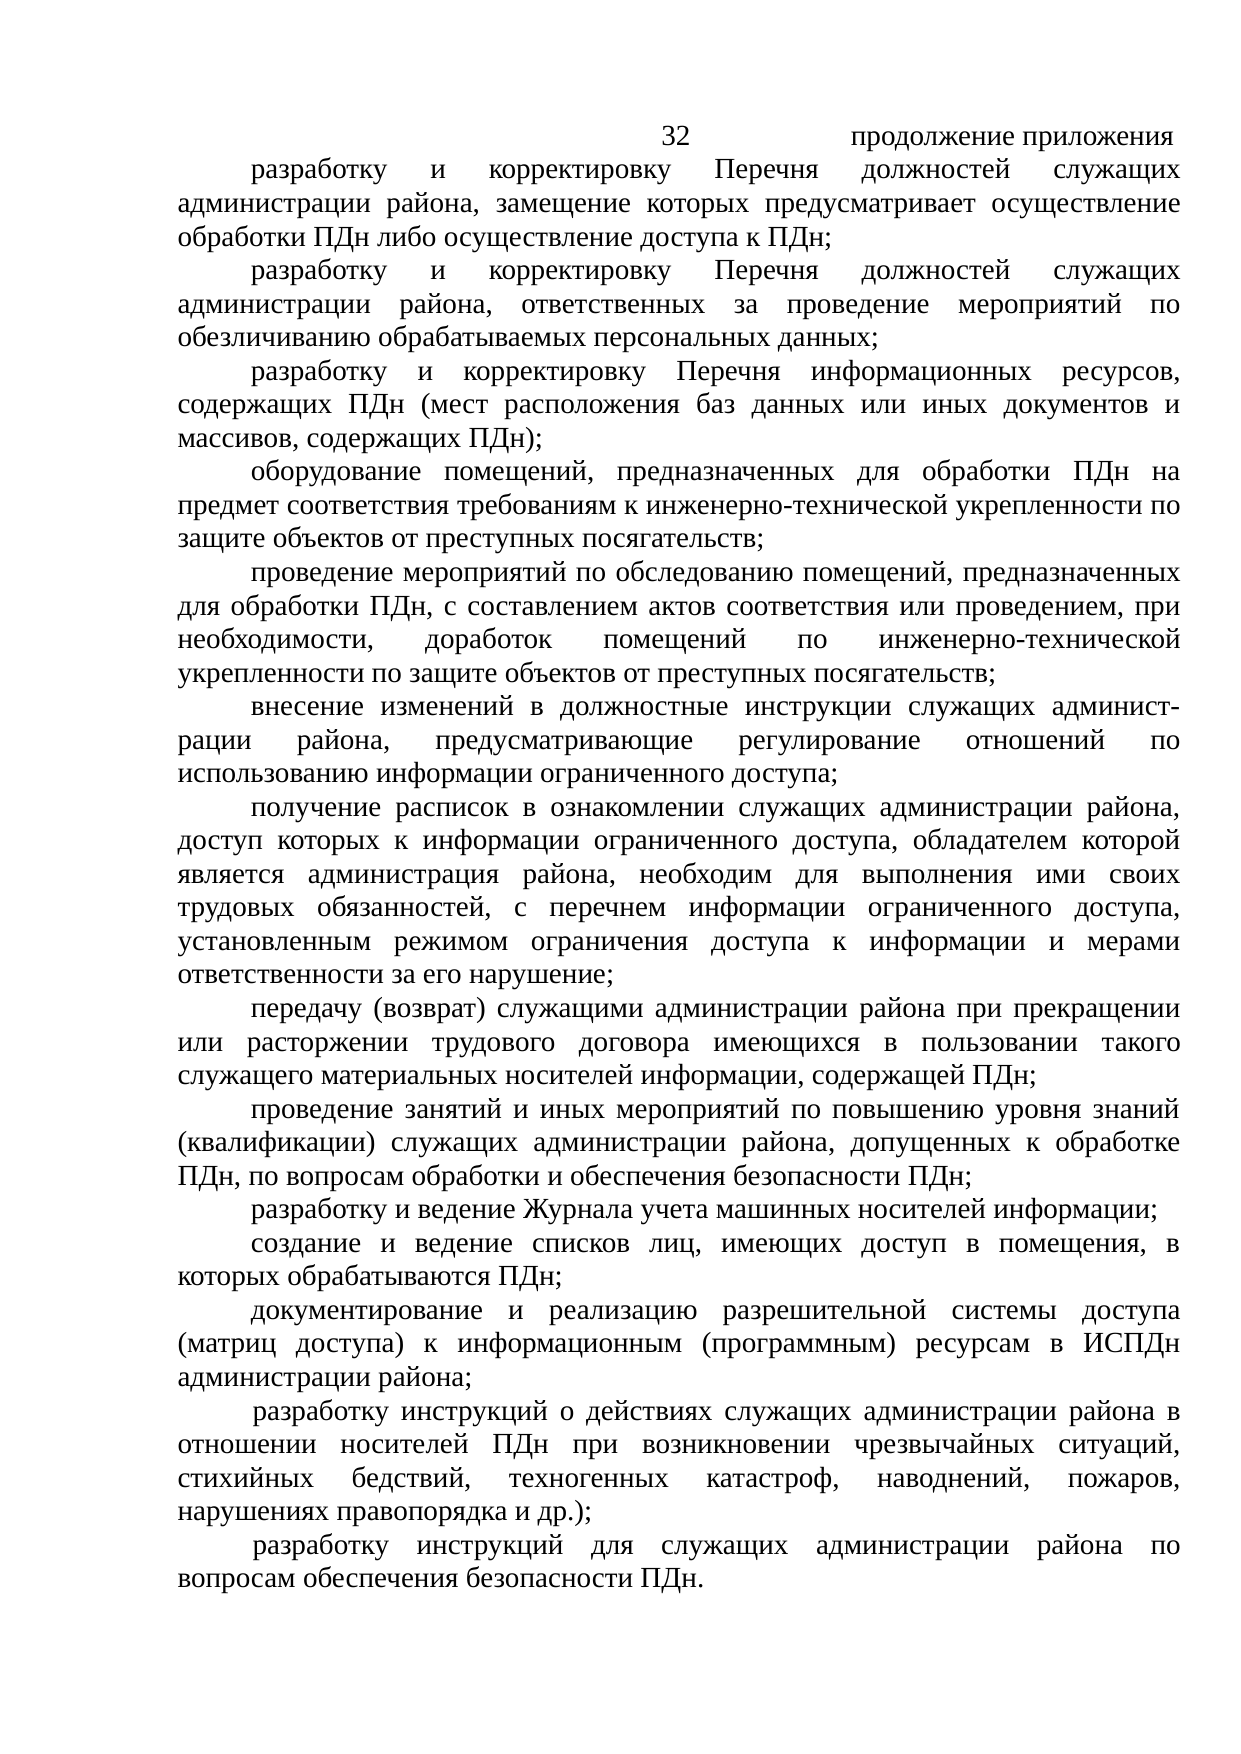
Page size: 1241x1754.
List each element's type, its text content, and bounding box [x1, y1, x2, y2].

text проведение мероприятий по обследованию помещений, предназначенных для обработки ПДн, с составлением актов соответствия или проведением, при необходимости, доработок помещений по инженерно-технической укрепленности по защите объектов от преступных посягательств; [177, 554, 1181, 688]
text разработку и корректировку Перечня информационных ресурсов, содержащих ПДн (мест расположения баз данных или иных документов и массивов, содержащих ПДн); [177, 353, 1181, 453]
text оборудование помещений, предназначенных для обработки ПДн на предмет соответствия требованиям к инженерно-технической укрепленности по защите объектов от преступных посягательств; [177, 453, 1181, 554]
text разработку и корректировку Перечня должностей служащих администрации района, замещение которых предусматривает осуществление обработки ПДн либо осуществление доступа к ПДн; [177, 152, 1181, 252]
text внесение изменений в должностные инструкции служащих админист-рации района, предусматривающие регулирование отношений по использованию информации ограниченного доступа; [177, 688, 1181, 789]
text получение расписок в ознакомлении служащих администрации района, доступ которых к информации ограниченного доступа, обладателем которой является администрация района, необходим для выполнения ими своих трудовых обязанностей, с перечнем информации ограниченного доступа, установленным режимом ограничения доступа к информации и мерами ответственности за его нарушение; [177, 789, 1181, 990]
text передачу (возврат) служащими администрации района при прекращении или расторжении трудового договора имеющихся в пользовании такого служащего материальных носителей информации, содержащей ПДн; [177, 990, 1181, 1091]
text разработку и ведение Журнала учета машинных носителей информации; [177, 1191, 1181, 1225]
text создание и ведение списков лиц, имеющих доступ в помещения, в которых обрабатываются ПДн; [177, 1225, 1181, 1292]
text разработку инструкций для служащих администрации района по вопросам обеспечения безопасности ПДн. [177, 1527, 1181, 1594]
text проведение занятий и иных мероприятий по повышению уровня знаний (квалификации) служащих администрации района, допущенных к обработке ПДн, по вопросам обработки и обеспечения безопасности ПДн; [177, 1091, 1181, 1191]
text разработку инструкций о действиях служащих администрации района в отношении носителей ПДн при возникновении чрезвычайных ситуаций, стихийных бедствий, техногенных катастроф, наводнений, пожаров, нарушениях правопорядка и др.); [177, 1393, 1181, 1527]
text разработку и корректировку Перечня должностей служащих администрации района, ответственных за проведение мероприятий по обезличиванию обрабатываемых персональных данных; [177, 252, 1181, 353]
text 32 продолжение приложения [177, 118, 1181, 152]
text документирование и реализацию разрешительной системы доступа (матриц доступа) к информационным (программным) ресурсам в ИСПДн администрации района; [177, 1292, 1181, 1393]
